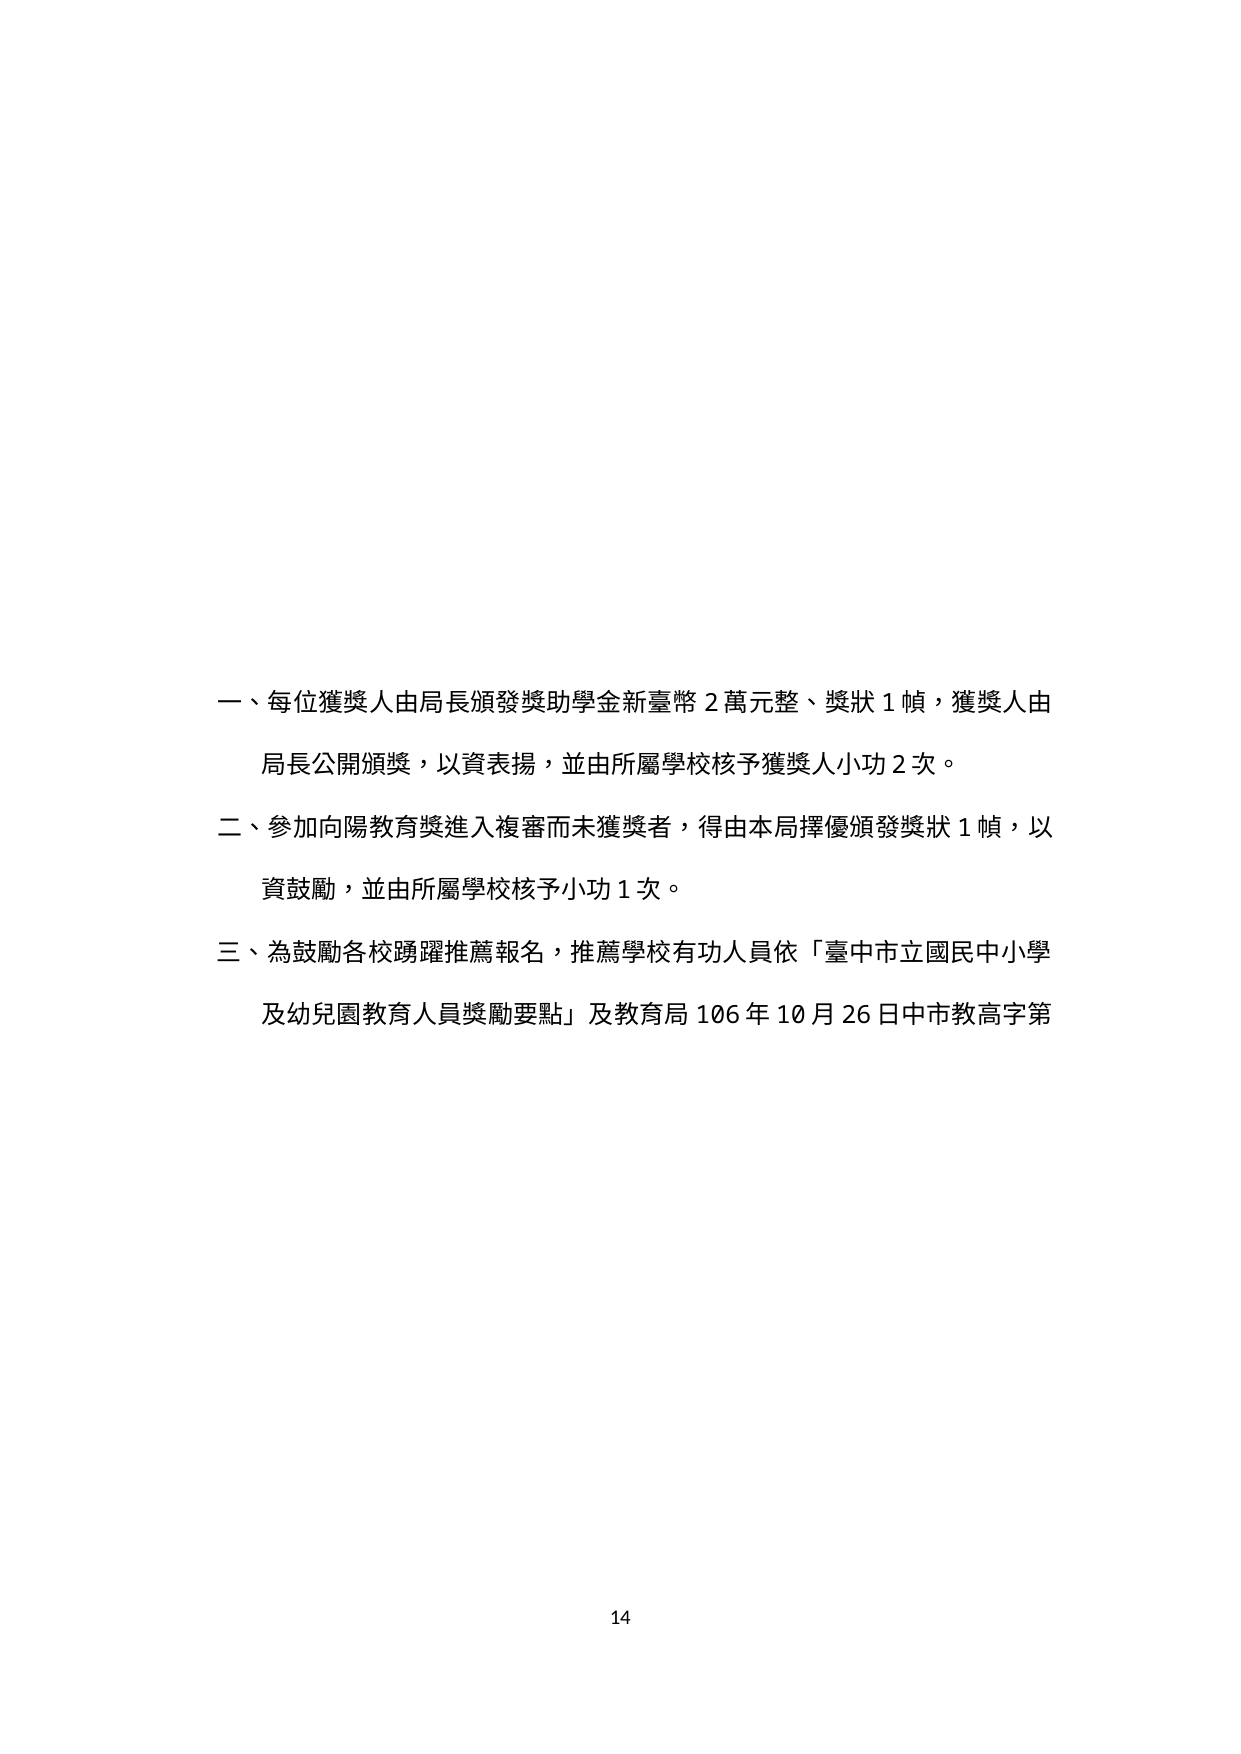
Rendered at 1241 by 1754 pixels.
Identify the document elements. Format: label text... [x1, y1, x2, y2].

text 一、每位獲獎人由局長頒發獎助學金新臺幣2萬元整、獎狀1幀，獲獎人由局長公開頒獎，以資表揚，並由所屬學校核予獲獎人小功2次。 [217, 659, 1053, 784]
text 二、參加向陽教育獎進入複審而未獲獎者，得由本局擇優頒發獎狀1幀，以資鼓勵，並由所屬學校核予小功1次。 [217, 784, 1053, 909]
text 三、為鼓勵各校踴躍推薦報名，推薦學校有功人員依「臺中市立國民中小學及幼兒園教育人員獎勵要點」及教育局106年10月26日中市教高字第 [216, 909, 1053, 1034]
